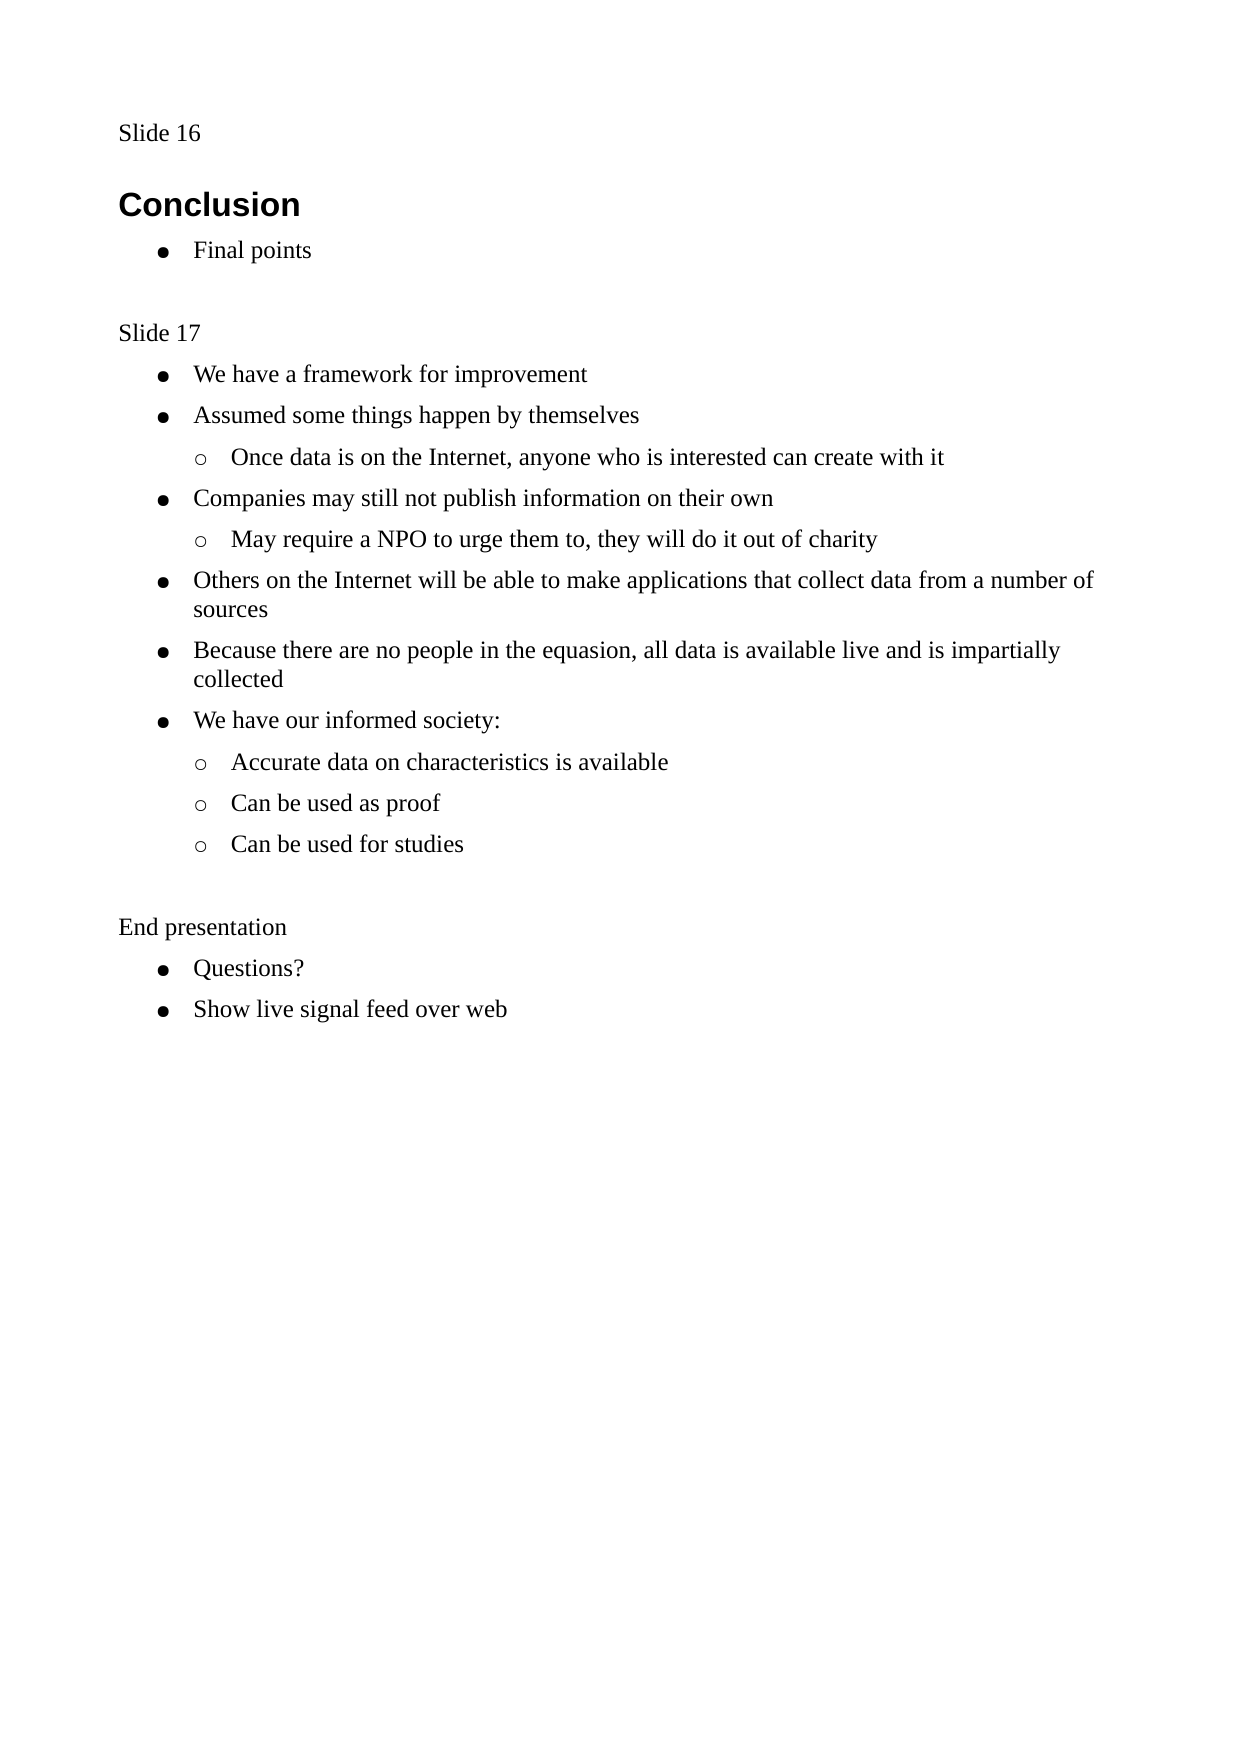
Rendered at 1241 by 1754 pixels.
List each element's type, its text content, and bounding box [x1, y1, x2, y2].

list Questions? [156, 953, 1122, 982]
list We have a framework for improvement [156, 359, 1122, 388]
list Companies may still not publish information on their own [156, 483, 1122, 512]
subtitle Conclusion [118, 184, 1122, 223]
list Show live signal feed over web [156, 994, 1122, 1023]
text Slide 16 [118, 118, 1122, 147]
list Because there are no people in the equasion, all data is available live and is impartially collected [156, 636, 1122, 693]
text Slide 17 [118, 318, 1122, 347]
list Others on the Internet will be able to make applications that collect data from a number of sources [156, 566, 1122, 623]
list May require a NPO to urge them to, they will do it out of charity [193, 524, 1122, 553]
list Can be used as proof [193, 788, 1122, 817]
list Final points [156, 236, 1122, 264]
text End presentation [118, 912, 1122, 941]
list Accurate data on characteristics is available [193, 747, 1122, 776]
list Assumed some things happen by themselves [156, 401, 1122, 429]
list Once data is on the Internet, anyone who is interested can create with it [193, 442, 1122, 471]
list Can be used for studies [193, 829, 1122, 858]
list We have our informed society: [156, 706, 1122, 734]
